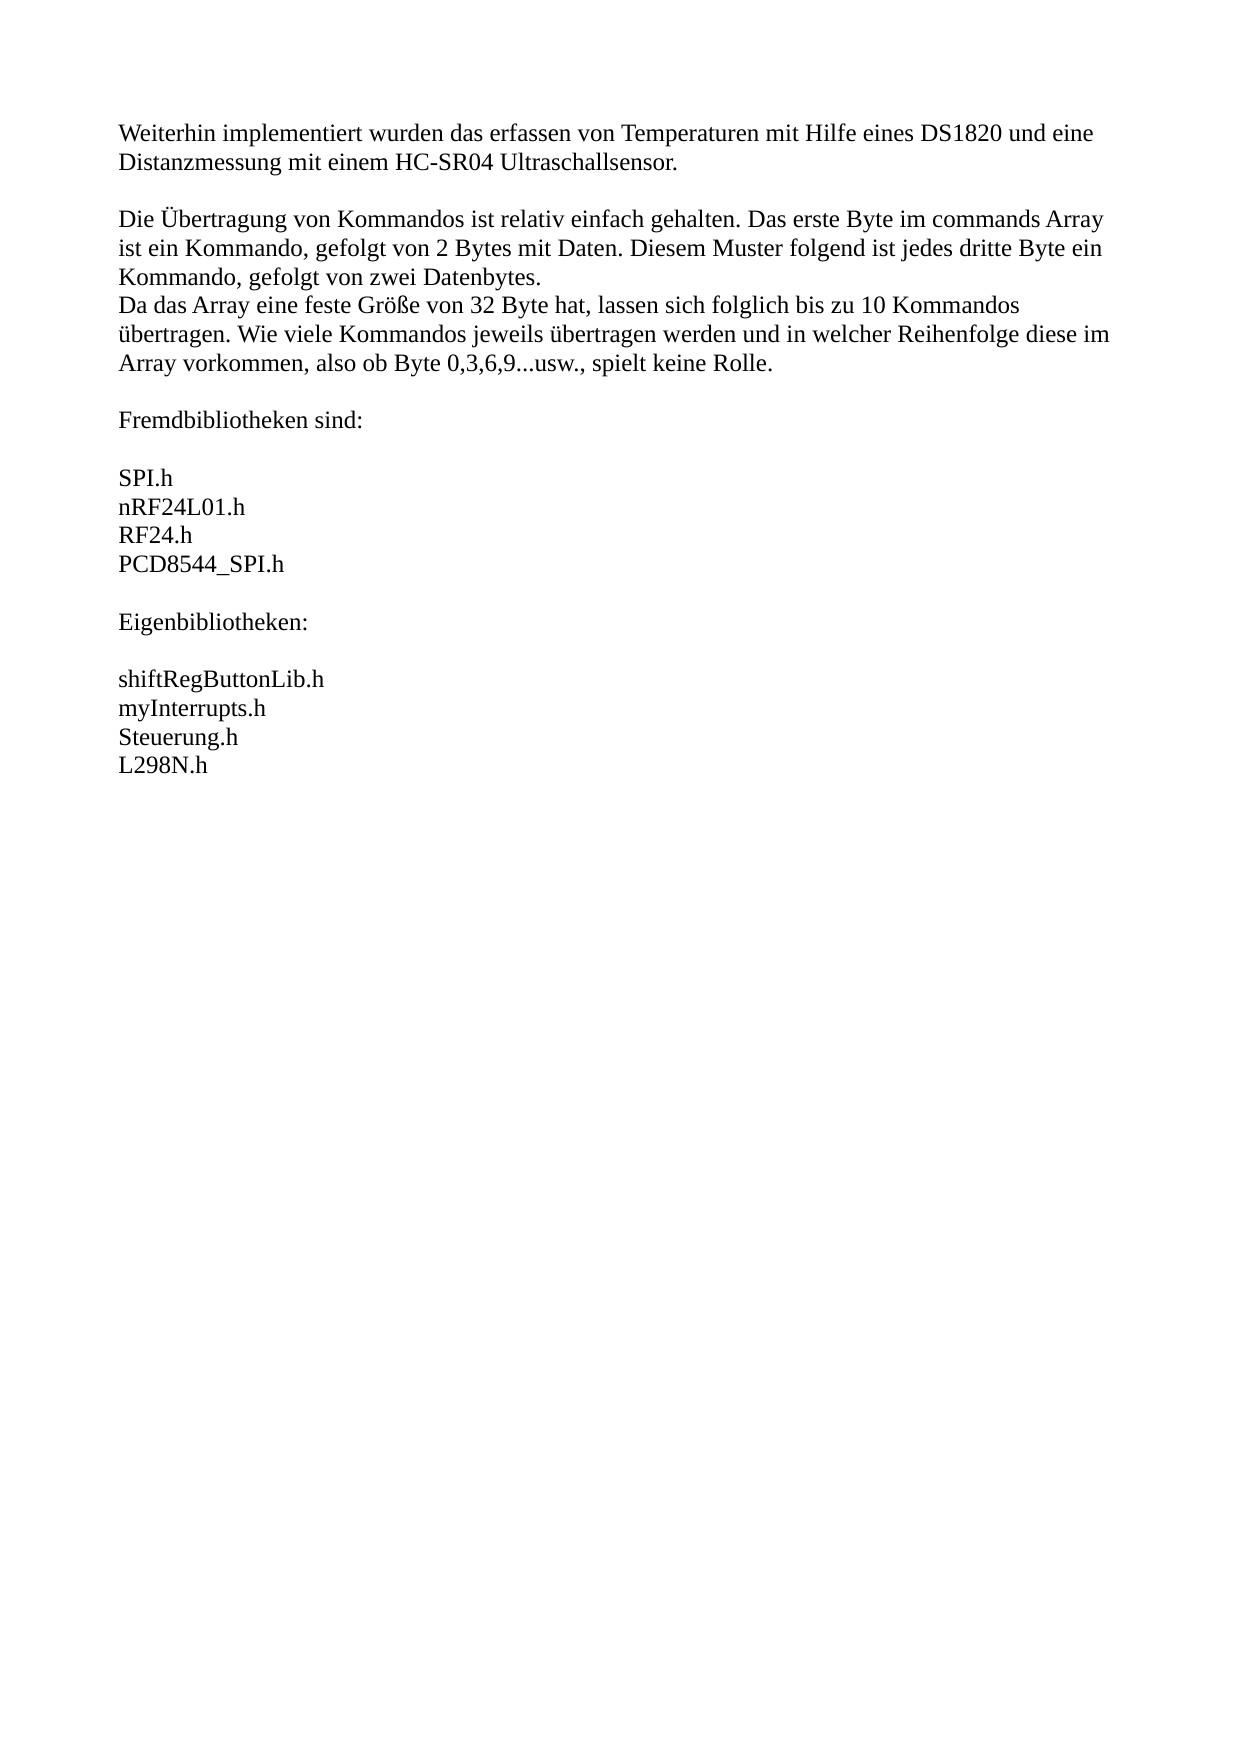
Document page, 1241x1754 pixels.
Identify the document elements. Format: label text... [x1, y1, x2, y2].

text RF24.h [118, 521, 1122, 549]
text PCD8544_SPI.h [118, 549, 1122, 578]
text SPI.h [118, 463, 1122, 492]
text myInterrupts.h [118, 693, 1122, 722]
text nRF24L01.h [118, 492, 1122, 521]
text Steuerung.h [118, 722, 1122, 751]
text Da das Array eine feste Größe von 32 Byte hat, lassen sich folglich bis zu 10 Kommandos übertragen. Wie viele Kommandos jeweils übertragen werden und in welcher Reihenfolge diese im Array vorkommen, also ob Byte 0,3,6,9...usw., spielt keine Rolle. [118, 291, 1122, 377]
text Fremdbibliotheken sind: [118, 406, 1122, 434]
text L298N.h [118, 751, 1122, 779]
text shiftRegButtonLib.h [118, 664, 1122, 693]
text Weiterhin implementiert wurden das erfassen von Temperaturen mit Hilfe eines DS1820 und eine Distanzmessung mit einem HC-SR04 Ultraschallsensor. [118, 118, 1122, 176]
text Eigenbibliotheken: [118, 607, 1122, 636]
text Die Übertragung von Kommandos ist relativ einfach gehalten. Das erste Byte im commands Array ist ein Kommando, gefolgt von 2 Bytes mit Daten. Diesem Muster folgend ist jedes dritte Byte ein Kommando, gefolgt von zwei Datenbytes. [118, 204, 1122, 291]
